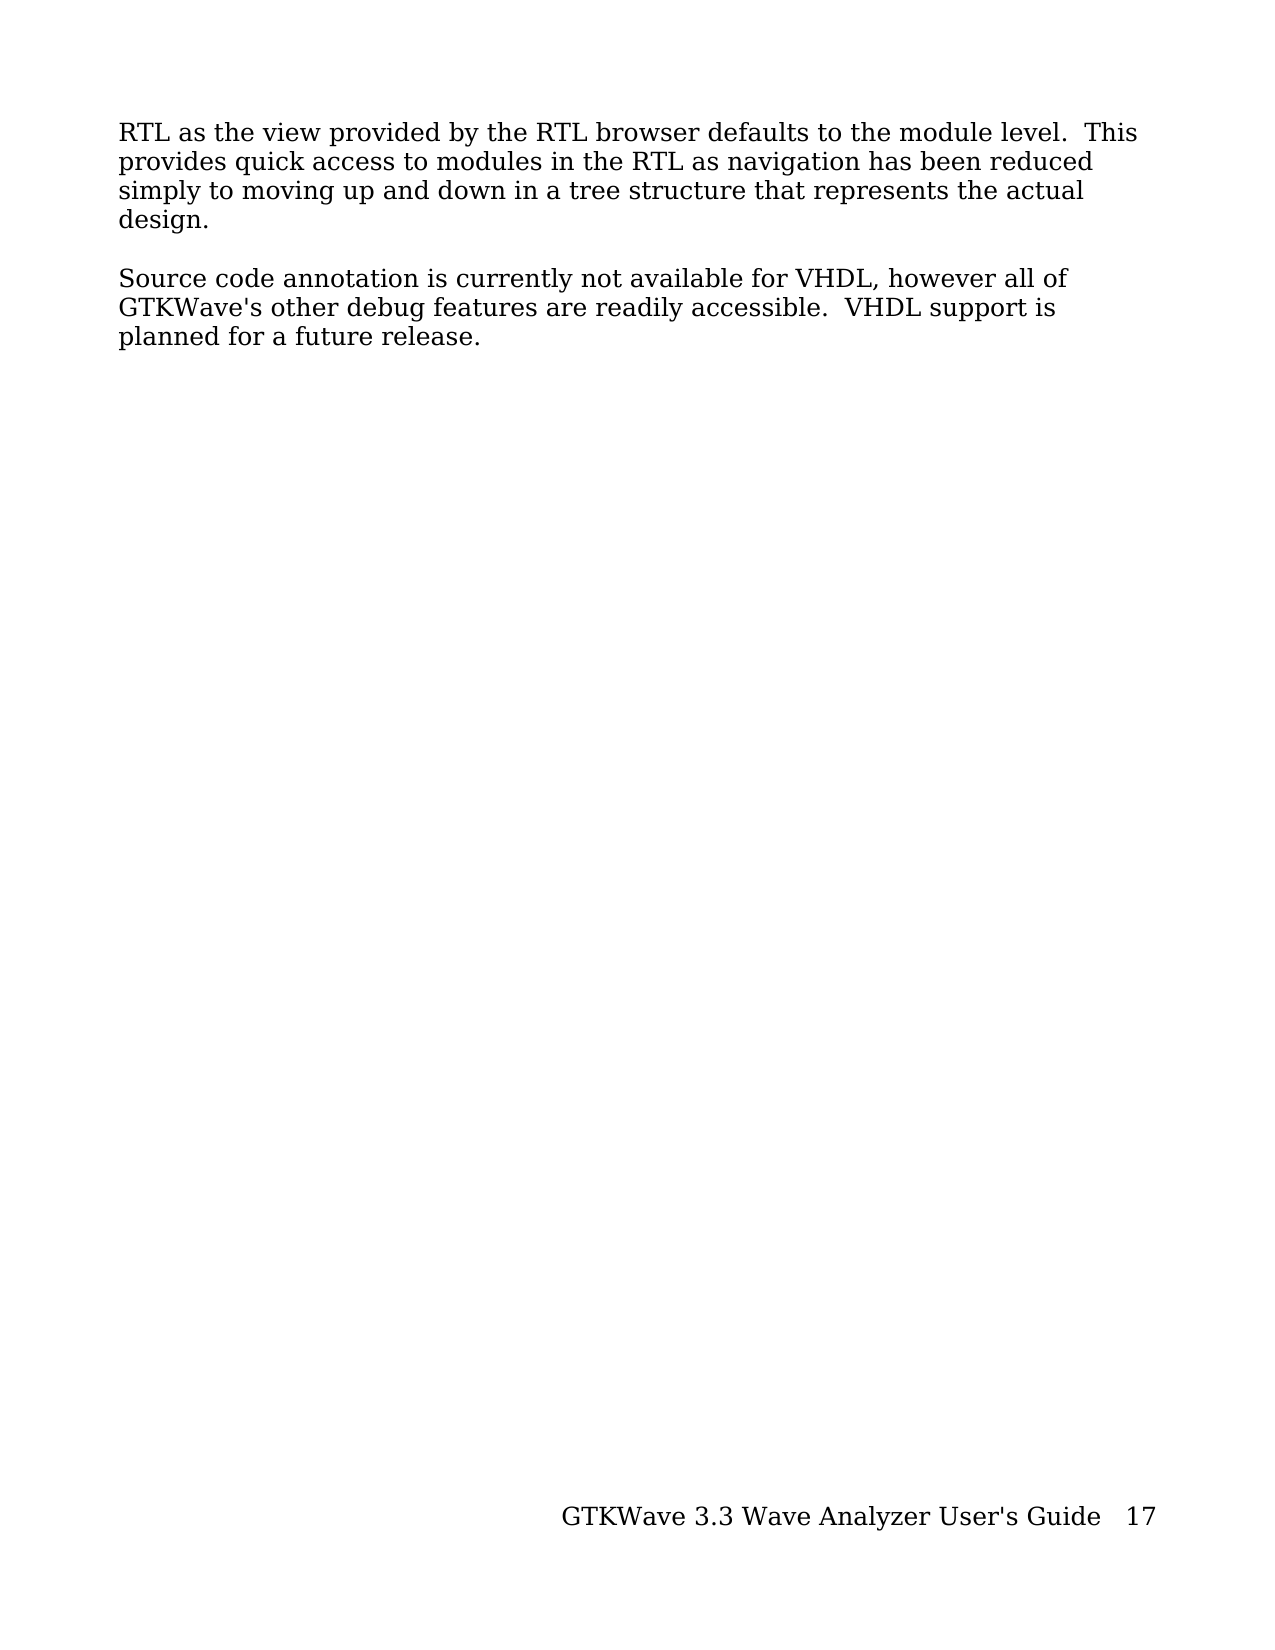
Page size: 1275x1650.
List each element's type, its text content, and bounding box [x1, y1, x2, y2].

text RTL as the view provided by the RTL browser defaults to the module level. This provides quick access to modules in the RTL as navigation has been reduced simply to moving up and down in a tree structure that represents the actual design. [118, 118, 1157, 235]
text Source code annotation is currently not available for VHDL, however all of GTKWave's other debug features are readily accessible. VHDL support is planned for a future release. [118, 264, 1157, 351]
